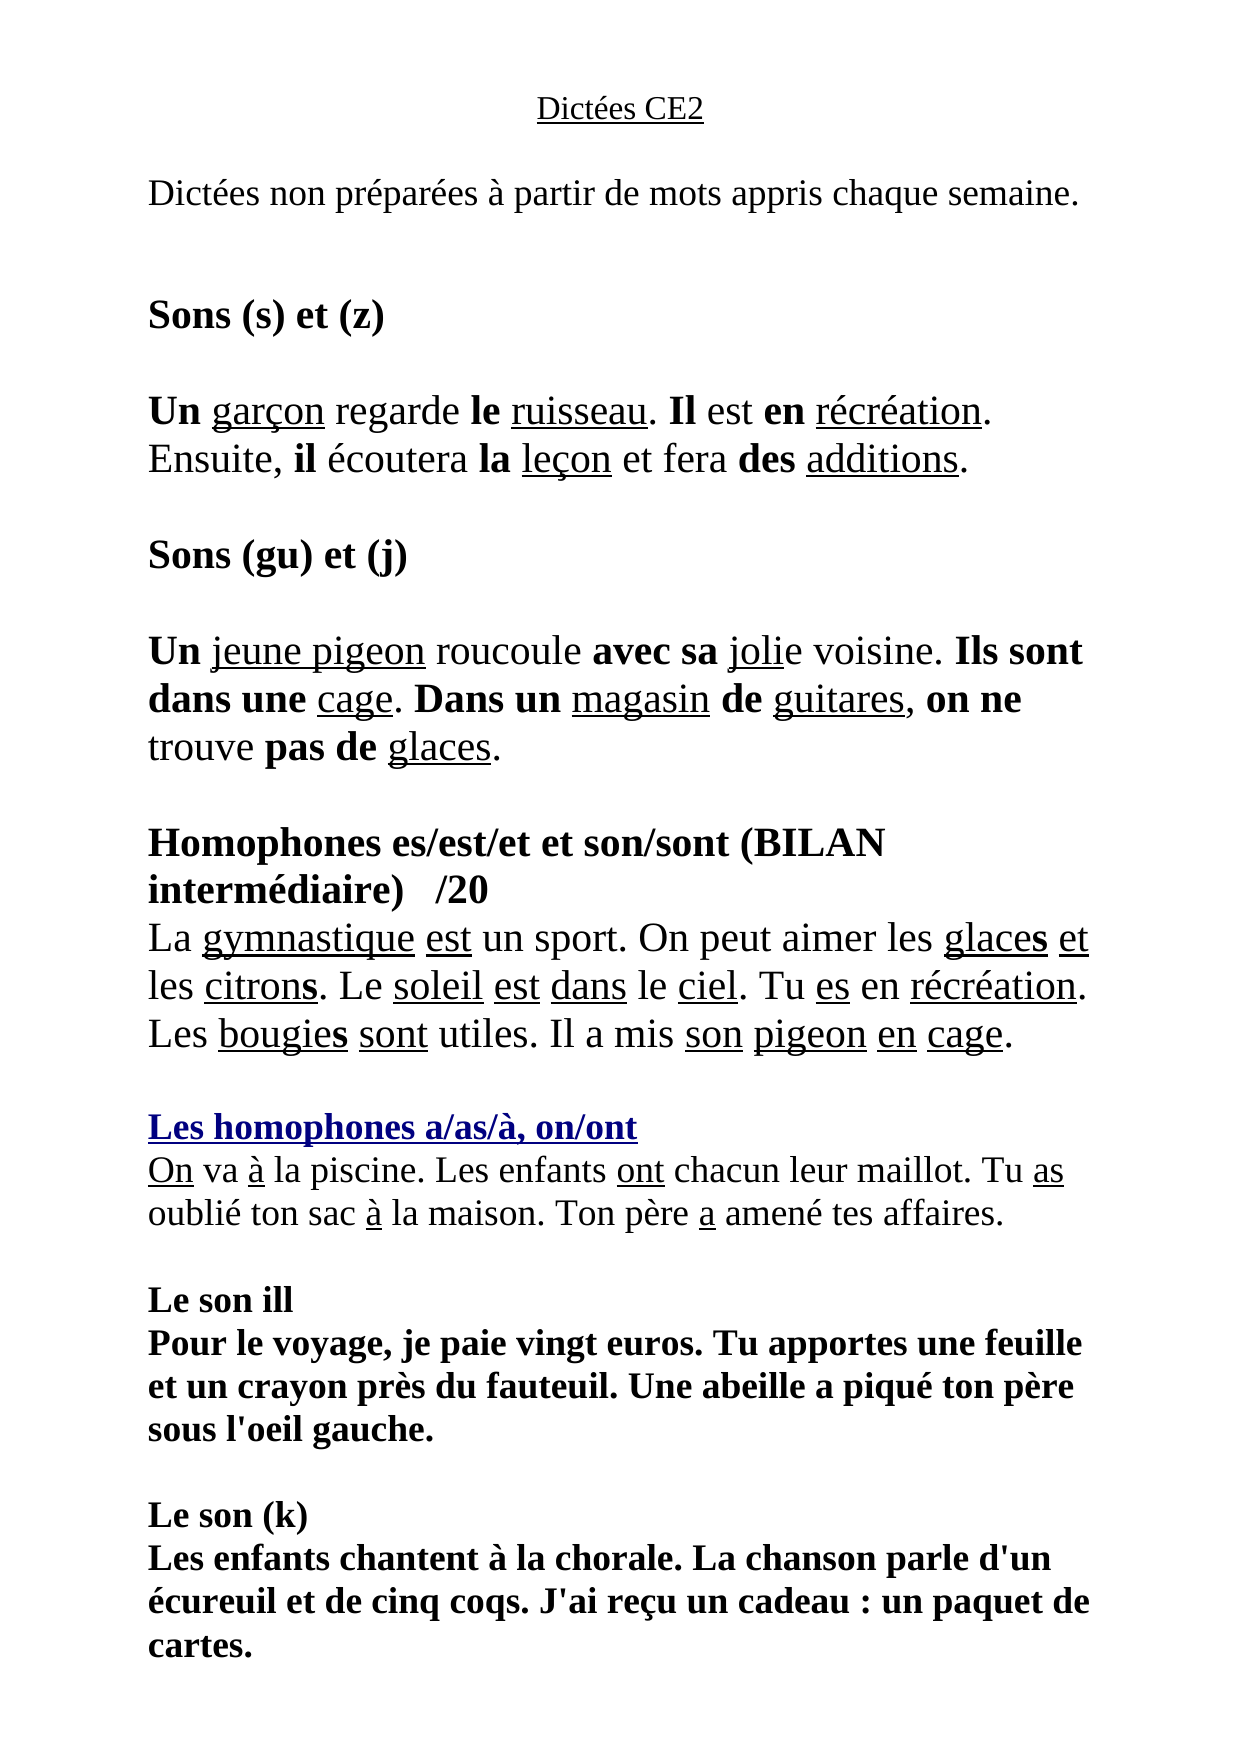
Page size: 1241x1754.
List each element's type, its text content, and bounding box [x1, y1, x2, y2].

text Sons (gu) et (j) [148, 529, 1092, 577]
text Homophones es/est/et et son/sont (BILAN intermédiaire) /20 [148, 817, 1092, 913]
title Dictées CE2 [148, 89, 1092, 127]
text Le son ill [148, 1277, 1092, 1320]
text Le son (k) [148, 1493, 1092, 1536]
text Un garçon regarde le ruisseau. Il est en récréation. Ensuite, il écoutera la leçon et fera des additions. [148, 386, 1092, 482]
text Pour le voyage, je paie vingt euros. Tu apportes une feuille et un crayon près du fauteuil. Une abeille a piqué ton père sous l'oeil gauche. [148, 1320, 1092, 1449]
text La gymnastique est un sport. On peut aimer les glaces et les citrons. Le soleil est dans le ciel. Tu es en récréation. [148, 913, 1092, 1009]
text Les bougies sont utiles. Il a mis son pigeon en cage. [148, 1009, 1092, 1057]
text Dictées non préparées à partir de mots appris chaque semaine. [148, 170, 1092, 213]
text Les homophones a/as/à, on/ont [148, 1104, 1092, 1148]
text Les enfants chantent à la chorale. La chanson parle d'un écureuil et de cinq coqs. J'ai reçu un cadeau : un paquet de cartes. [148, 1536, 1092, 1665]
text Un jeune pigeon roucoule avec sa jolie voisine. Ils sont dans une cage. Dans un magasin de guitares, on ne trouve pas de glaces. [148, 625, 1092, 769]
text On va à la piscine. Les enfants ont chacun leur maillot. Tu as oublié ton sac à la maison. Ton père a amené tes affaires. [148, 1148, 1092, 1234]
text Sons (s) et (z) [148, 290, 1092, 338]
